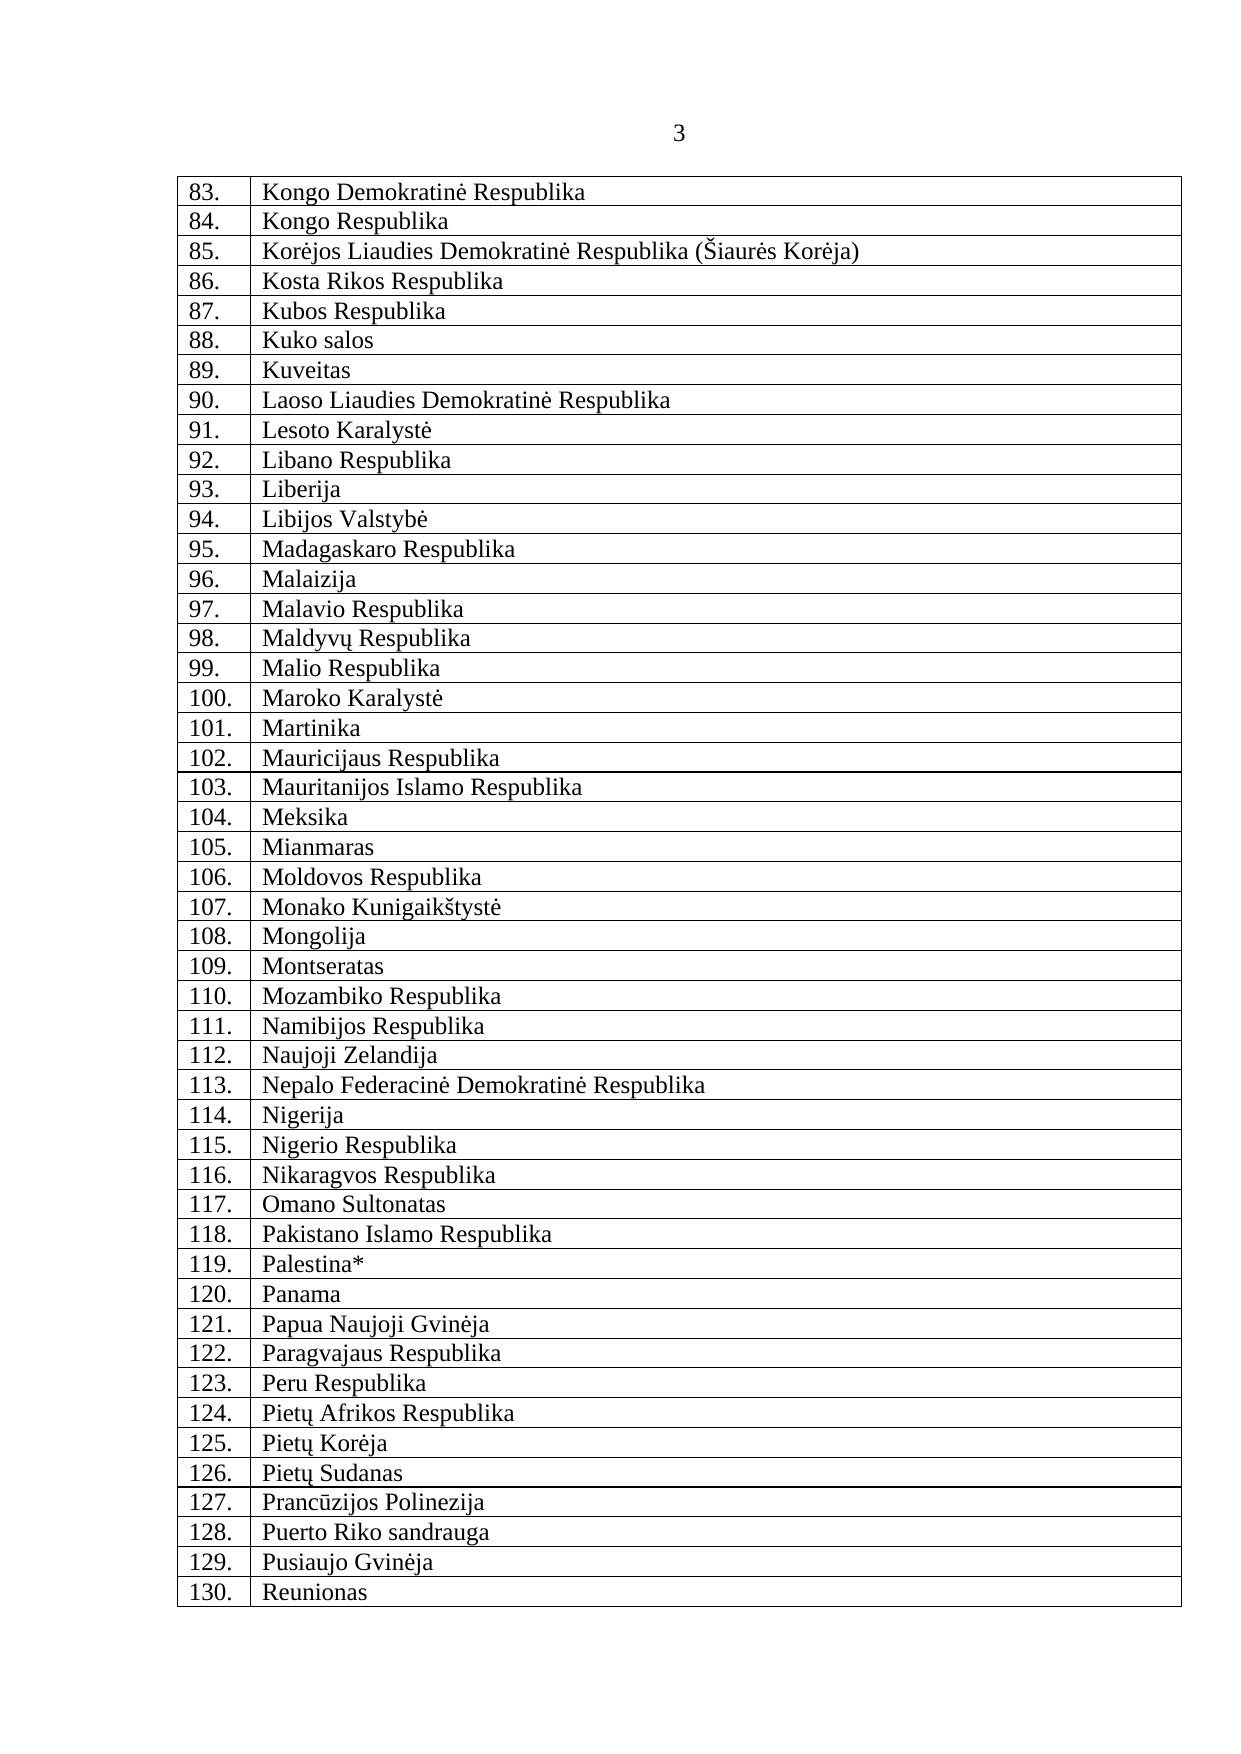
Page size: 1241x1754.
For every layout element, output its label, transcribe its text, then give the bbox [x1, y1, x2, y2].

table_cell 108. [178, 921, 250, 950]
table_cell 94. [178, 504, 250, 533]
table_cell Monako Kunigaikštystė [251, 892, 1181, 920]
table_cell Mozambiko Respublika [251, 981, 1181, 1010]
table_cell 86. [178, 266, 250, 295]
table_cell 120. [178, 1279, 250, 1308]
table_cell 112. [178, 1041, 250, 1069]
table_cell 85. [178, 236, 250, 265]
table_cell Prancūzijos Polinezija [251, 1488, 1181, 1516]
table_cell 101. [178, 713, 250, 742]
table_cell 90. [178, 385, 250, 414]
table_cell 127. [178, 1488, 250, 1516]
table_cell 98. [178, 624, 250, 652]
table_cell 117. [178, 1190, 250, 1218]
table_cell Peru Respublika [251, 1368, 1181, 1397]
table_cell 128. [178, 1517, 250, 1546]
table_cell Meksika [251, 802, 1181, 831]
table_cell 95. [178, 534, 250, 563]
table_cell Pakistano Islamo Respublika [251, 1219, 1181, 1248]
table_cell 110. [178, 981, 250, 1010]
table_cell Malio Respublika [251, 653, 1181, 682]
table_cell Mauritanijos Islamo Respublika [251, 773, 1181, 801]
table_cell 87. [178, 296, 250, 324]
table_cell Nikaragvos Respublika [251, 1160, 1181, 1188]
table_cell Reunionas [251, 1577, 1181, 1606]
table_cell 107. [178, 892, 250, 920]
table_cell Korėjos Liaudies Demokratinė Respublika (Šiaurės Korėja) [251, 236, 1181, 265]
table_cell Maroko Karalystė [251, 683, 1181, 712]
table_cell Kubos Respublika [251, 296, 1181, 324]
table_cell Pietų Sudanas [251, 1458, 1181, 1486]
table_cell Pusiaujo Gvinėja [251, 1547, 1181, 1576]
table_cell Kongo Respublika [251, 206, 1181, 235]
table_cell Palestina* [251, 1249, 1181, 1278]
table_cell 102. [178, 743, 250, 771]
table_cell 114. [178, 1100, 250, 1129]
table_cell Liberija [251, 475, 1181, 503]
table_cell 96. [178, 564, 250, 593]
table_cell 83. [178, 177, 250, 205]
table_cell Nepalo Federacinė Demokratinė Respublika [251, 1070, 1181, 1099]
table_cell Kuveitas [251, 355, 1181, 384]
table_cell Namibijos Respublika [251, 1011, 1181, 1039]
table_cell Panama [251, 1279, 1181, 1308]
table_cell Mauricijaus Respublika [251, 743, 1181, 771]
table_cell Puerto Riko sandrauga [251, 1517, 1181, 1546]
table_cell Maldyvų Respublika [251, 624, 1181, 652]
table_cell Moldovos Respublika [251, 862, 1181, 891]
table_cell 124. [178, 1398, 250, 1427]
table_cell 125. [178, 1428, 250, 1457]
table_cell 115. [178, 1130, 250, 1159]
table_cell Libano Respublika [251, 445, 1181, 473]
table_cell Kosta Rikos Respublika [251, 266, 1181, 295]
table_cell 121. [178, 1309, 250, 1337]
table_cell 129. [178, 1547, 250, 1576]
table_cell Lesoto Karalystė [251, 415, 1181, 444]
table_cell 119. [178, 1249, 250, 1278]
table_cell 123. [178, 1368, 250, 1397]
table_cell 104. [178, 802, 250, 831]
table_cell Nigerio Respublika [251, 1130, 1181, 1159]
table_cell Paragvajaus Respublika [251, 1339, 1181, 1367]
table_cell 105. [178, 832, 250, 861]
table_cell Omano Sultonatas [251, 1190, 1181, 1218]
table_cell 97. [178, 594, 250, 622]
table_cell 122. [178, 1339, 250, 1367]
table_cell 88. [178, 326, 250, 354]
table_cell 89. [178, 355, 250, 384]
table_cell 93. [178, 475, 250, 503]
table_cell 84. [178, 206, 250, 235]
table_cell Kuko salos [251, 326, 1181, 354]
table_cell Malaizija [251, 564, 1181, 593]
table_cell Naujoji Zelandija [251, 1041, 1181, 1069]
table_cell Martinika [251, 713, 1181, 742]
table_cell Pietų Korėja [251, 1428, 1181, 1457]
table_cell Nigerija [251, 1100, 1181, 1129]
table_cell 113. [178, 1070, 250, 1099]
table_cell Malavio Respublika [251, 594, 1181, 622]
table_cell Pietų Afrikos Respublika [251, 1398, 1181, 1427]
table_cell Madagaskaro Respublika [251, 534, 1181, 563]
table_cell 111. [178, 1011, 250, 1039]
table_cell 92. [178, 445, 250, 473]
table_cell 118. [178, 1219, 250, 1248]
table_cell Laoso Liaudies Demokratinė Respublika [251, 385, 1181, 414]
table_cell 130. [178, 1577, 250, 1606]
table_cell Mianmaras [251, 832, 1181, 861]
table_cell 103. [178, 773, 250, 801]
table_cell Kongo Demokratinė Respublika [251, 177, 1181, 205]
table_cell 109. [178, 951, 250, 980]
table_cell 99. [178, 653, 250, 682]
table_cell Montseratas [251, 951, 1181, 980]
table_cell 100. [178, 683, 250, 712]
table_cell Papua Naujoji Gvinėja [251, 1309, 1181, 1337]
table_cell 116. [178, 1160, 250, 1188]
table_cell Mongolija [251, 921, 1181, 950]
table_cell 91. [178, 415, 250, 444]
table_cell 126. [178, 1458, 250, 1486]
table_cell Libijos Valstybė [251, 504, 1181, 533]
table_cell 106. [178, 862, 250, 891]
